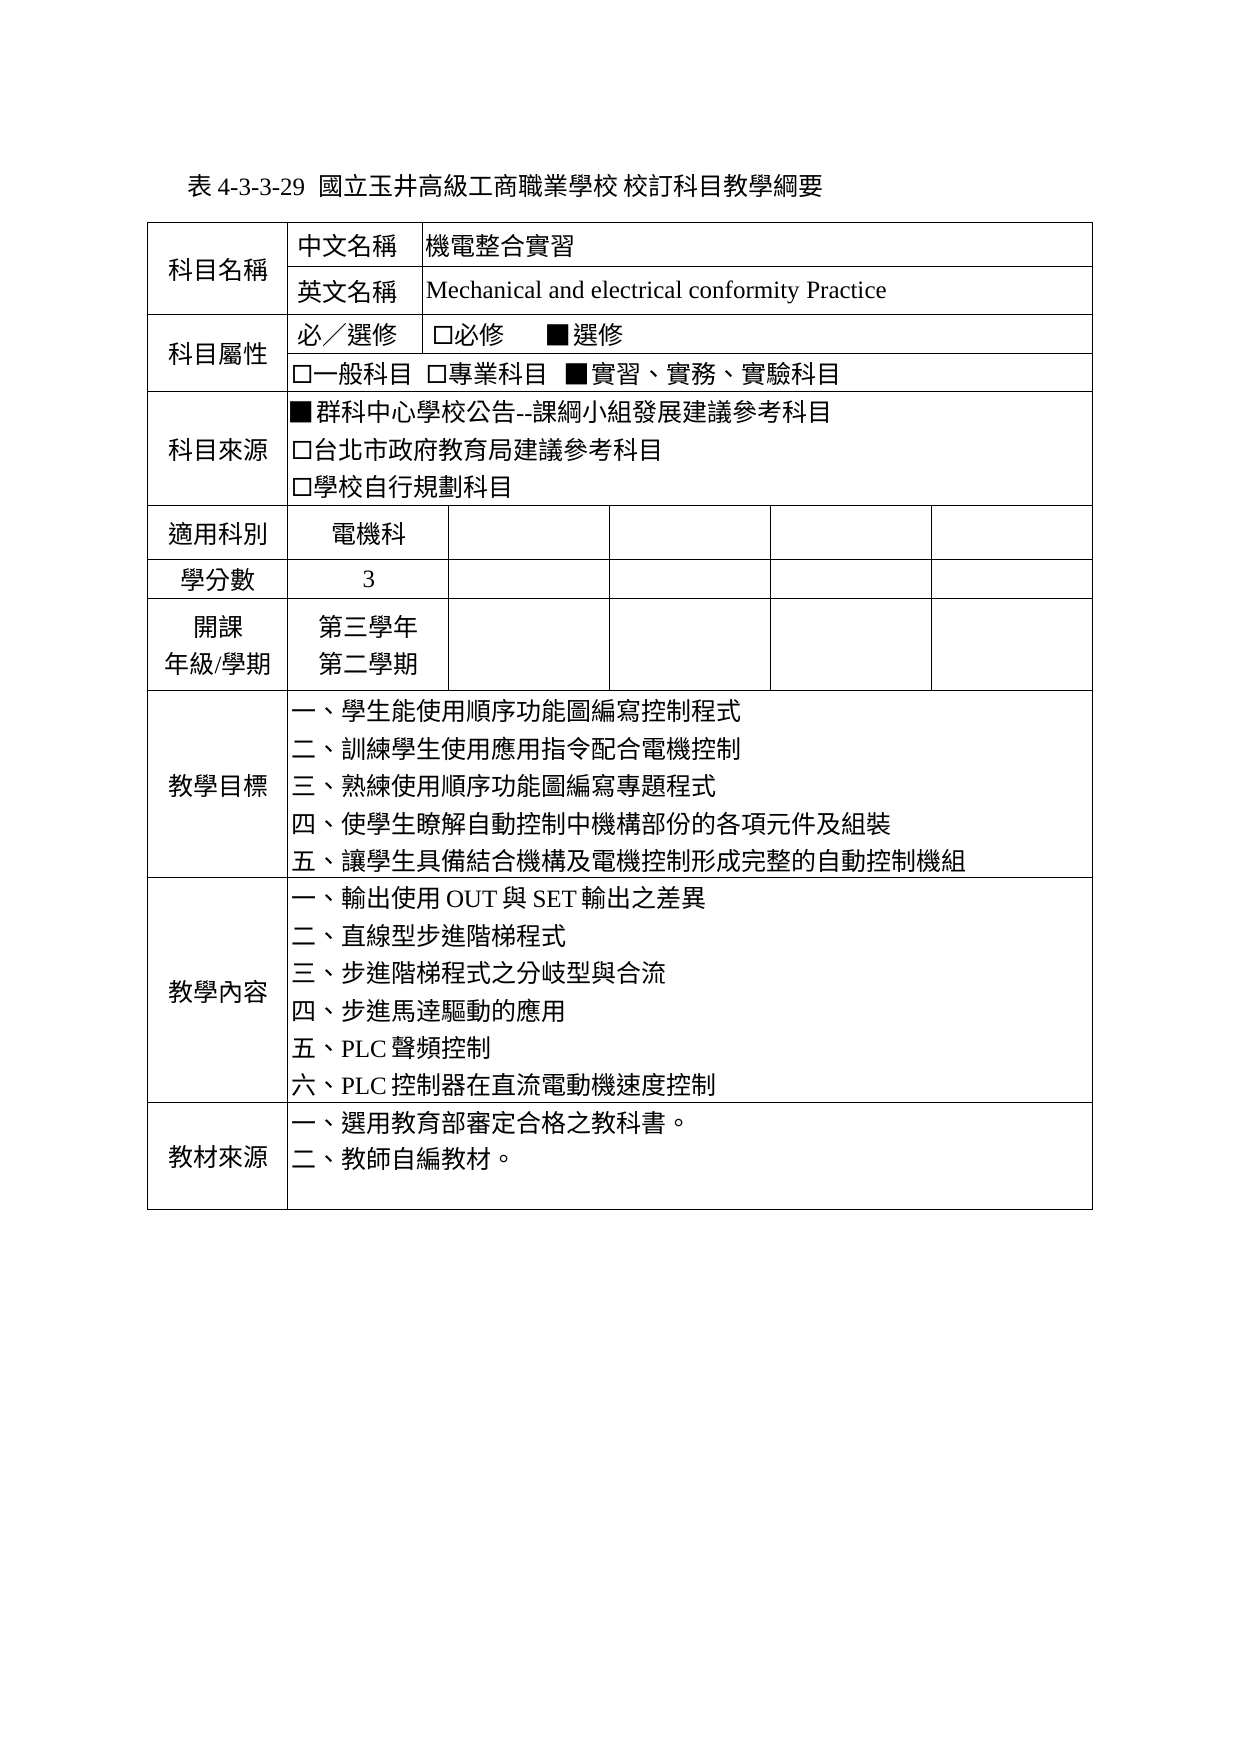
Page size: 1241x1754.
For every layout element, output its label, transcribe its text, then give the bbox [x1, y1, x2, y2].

table_cell [449, 560, 609, 597]
table_cell 一、選用教育部審定合格之教科書。 二、教師自編教材。 [288, 1103, 1092, 1209]
table_cell [932, 599, 1092, 690]
table_cell 必修 選修 [423, 315, 1092, 352]
table_cell [610, 599, 770, 690]
table_cell [449, 599, 609, 690]
table_header 科目名稱 [148, 223, 287, 314]
table_cell [449, 506, 609, 559]
table_cell 必／選修 [288, 315, 422, 352]
text 表4-3-3-29 國立玉井高級工商職業學校 校訂科目教學綱要 [187, 166, 1053, 203]
table_cell [771, 506, 931, 559]
table_cell [771, 560, 931, 597]
table_cell 教學內容 [148, 878, 287, 1102]
table_cell 一、輸出使用OUT與SET輸出之差異 二、直線型步進階梯程式 三、步進階梯程式之分岐型與合流 四、步進馬逹驅動的應用 五、PLC聲頻控制 六、PLC控制器在直流電動機速度控制 [288, 878, 1092, 1102]
table_cell 群科中心學校公告--課綱小組發展建議參考科目 台北市政府教育局建議參考科目 學校自行規劃科目 [288, 392, 1092, 504]
table_cell 一般科目 專業科目 實習、實務、實驗科目 [288, 354, 1092, 391]
table_cell [610, 560, 770, 597]
table_cell 科目來源 [148, 392, 287, 504]
table_cell [932, 506, 1092, 559]
table_cell 教材來源 [148, 1103, 287, 1209]
table_cell 電機科 [288, 506, 448, 559]
table_cell 英文名稱 [288, 267, 422, 314]
table_header 機電整合實習 [423, 223, 1092, 266]
table_cell 第三學年 第二學期 [288, 599, 448, 690]
table_cell 開課 年級/學期 [148, 599, 287, 690]
table_cell 學分數 [148, 560, 287, 597]
table_cell [610, 506, 770, 559]
table_cell 適用科別 [148, 506, 287, 559]
table_cell 一、學生能使用順序功能圖編寫控制程式 二、訓練學生使用應用指令配合電機控制 三、熟練使用順序功能圖編寫專題程式 四、使學生瞭解自動控制中機構部份的各項元件及組裝 五、讓學生具備結合機構及電機控制形成完整的自動控制機組 [288, 691, 1092, 877]
table_cell [932, 560, 1092, 597]
table_cell Mechanical and electrical conformity Practice [423, 267, 1092, 314]
table_header 中文名稱 [288, 223, 422, 266]
table_cell 教學目標 [148, 691, 287, 877]
table_cell 科目屬性 [148, 315, 287, 391]
table_cell [771, 599, 931, 690]
table_cell 3 [288, 560, 448, 597]
